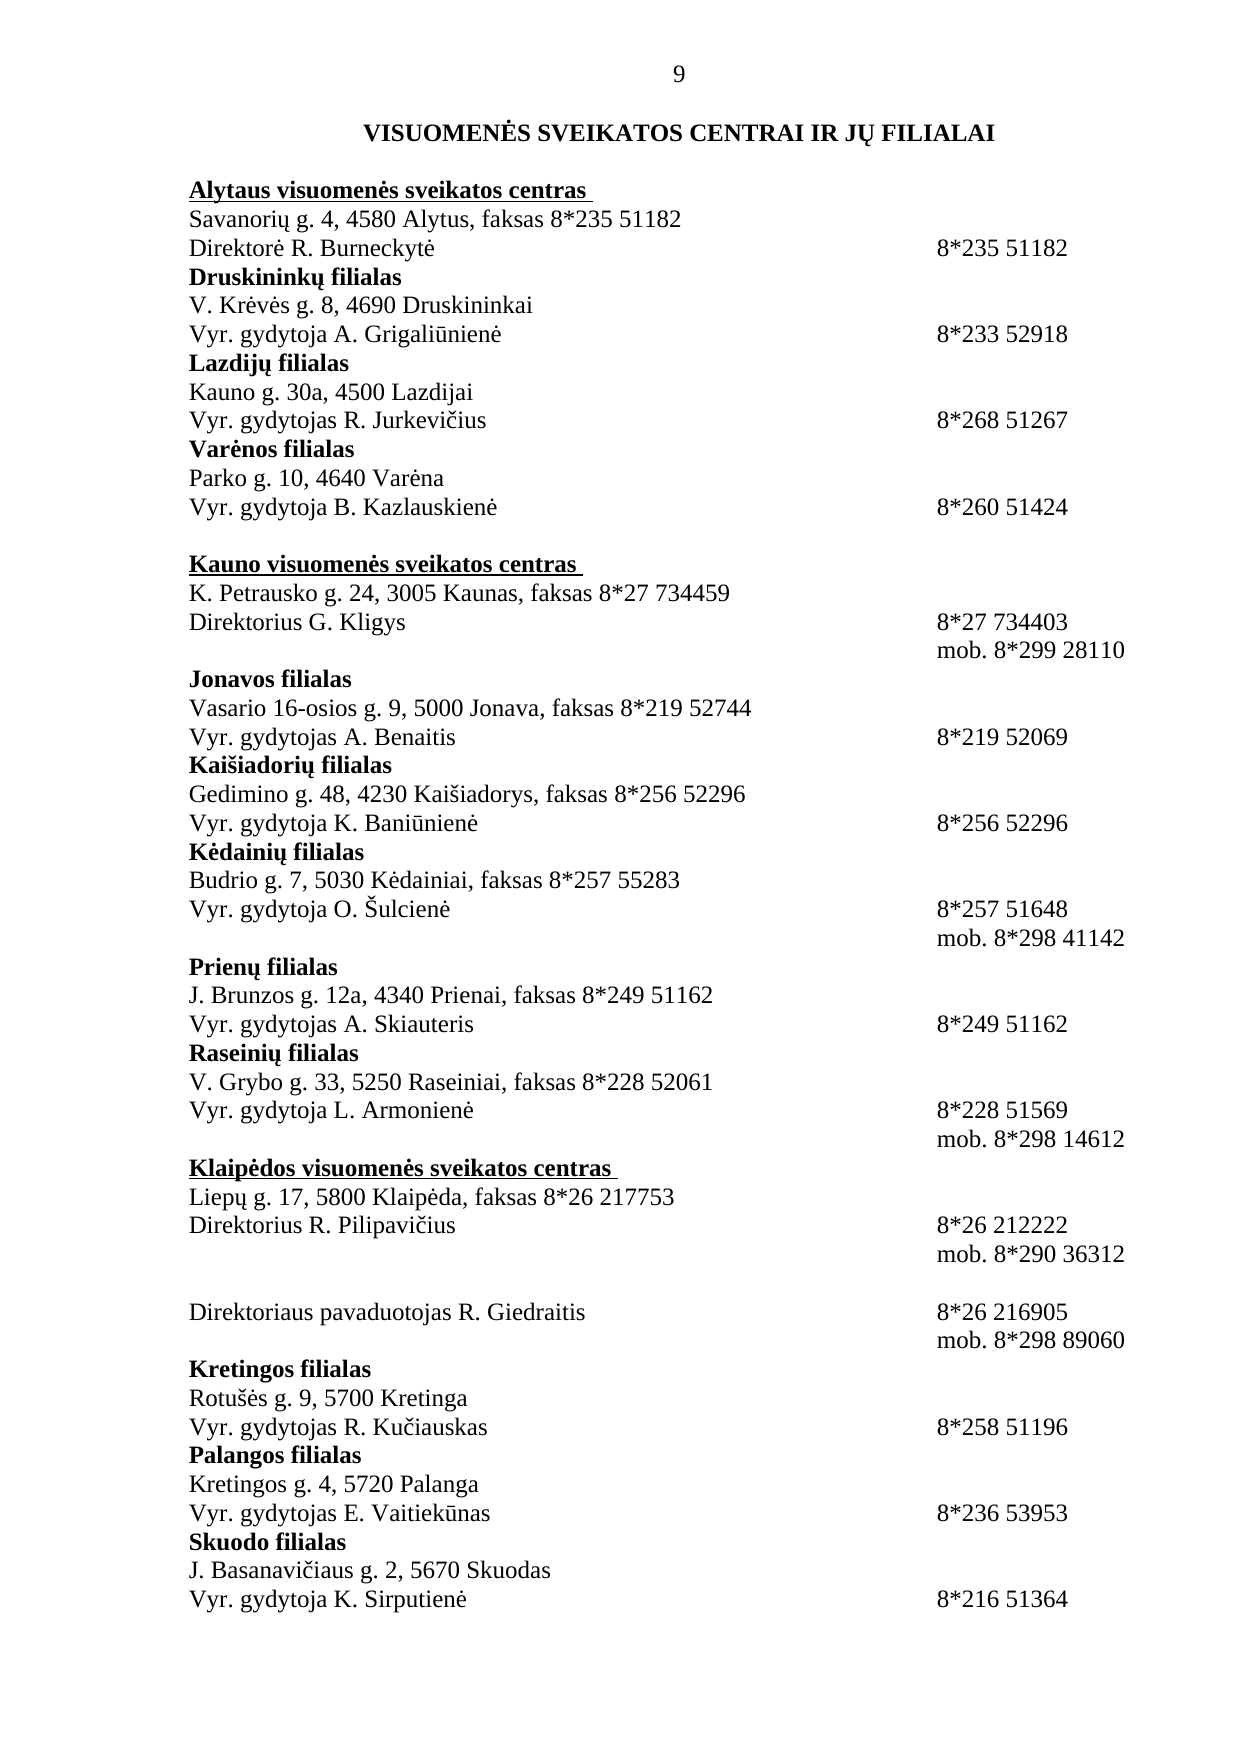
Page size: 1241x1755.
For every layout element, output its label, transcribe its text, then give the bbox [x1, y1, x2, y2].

table_cell 8*27 734403 [925, 607, 1181, 636]
table_cell [177, 521, 925, 549]
table_cell Palangos filialas [177, 1441, 925, 1469]
table_cell mob. 8*298 14612 [925, 1124, 1181, 1153]
table_cell Budrio g. 7, 5030 Kėdainiai, faksas 8*257 55283 [177, 866, 925, 894]
table_cell Direktorius G. Kligys [177, 607, 925, 636]
table_cell Lazdijų filialas [177, 348, 925, 377]
table_cell [925, 1153, 1181, 1182]
table_cell [925, 377, 1181, 406]
table_cell [925, 1038, 1181, 1067]
table_cell [925, 1441, 1181, 1469]
table_cell Kauno visuomenės sveikatos centras [177, 549, 925, 578]
table_cell 8*257 51648 [925, 894, 1181, 923]
table_cell Raseinių filialas [177, 1038, 925, 1067]
table_cell [925, 952, 1181, 981]
table_cell [925, 1182, 1181, 1211]
table_cell Vyr. gydytoja B. Kazlauskienė [177, 492, 925, 521]
table_cell Liepų g. 17, 5800 Klaipėda, faksas 8*26 217753 [177, 1182, 925, 1211]
table_cell [925, 866, 1181, 894]
text VISUOMENĖS SVEIKATOS CENTRAI IR JŲ FILIALAI [177, 118, 1181, 147]
table_cell 8*260 51424 [925, 492, 1181, 521]
table_cell [177, 1124, 925, 1153]
table_cell [925, 1268, 1181, 1297]
table_cell J. Brunzos g. 12a, 4340 Prienai, faksas 8*249 51162 [177, 981, 925, 1009]
table_cell mob. 8*290 36312 [925, 1239, 1181, 1268]
table_cell 8*258 51196 [925, 1412, 1181, 1441]
table_cell [177, 636, 925, 664]
table_cell [177, 1326, 925, 1354]
table_cell mob. 8*298 89060 [925, 1326, 1181, 1354]
table_header [925, 176, 1181, 204]
table_cell Skuodo filialas [177, 1527, 925, 1556]
table_cell 8*233 52918 [925, 319, 1181, 348]
table_cell Vyr. gydytoja K. Baniūnienė [177, 808, 925, 837]
table_cell Vyr. gydytoja K. Sirputienė [177, 1584, 925, 1613]
table_cell Kaišiadorių filialas [177, 751, 925, 779]
table_cell Prienų filialas [177, 952, 925, 981]
table_cell [925, 837, 1181, 866]
table_cell [925, 1527, 1181, 1556]
table_cell [925, 693, 1181, 722]
table_cell Vasario 16-osios g. 9, 5000 Jonava, faksas 8*219 52744 [177, 693, 925, 722]
table_cell Kretingos g. 4, 5720 Palanga [177, 1469, 925, 1498]
table_cell Druskininkų filialas [177, 262, 925, 291]
table_cell [925, 549, 1181, 578]
table_cell 8*249 51162 [925, 1009, 1181, 1038]
table_cell Kauno g. 30a, 4500 Lazdijai [177, 377, 925, 406]
table_cell [925, 1383, 1181, 1412]
table_cell 8*268 51267 [925, 406, 1181, 434]
table_cell K. Petrausko g. 24, 3005 Kaunas, faksas 8*27 734459 [177, 578, 925, 607]
table_cell 8*235 51182 [925, 233, 1181, 262]
table_cell 8*26 216905 [925, 1297, 1181, 1326]
table_cell V. Grybo g. 33, 5250 Raseiniai, faksas 8*228 52061 [177, 1067, 925, 1096]
table_cell Direktorė R. Burneckytė [177, 233, 925, 262]
table_cell Direktorius R. Pilipavičius [177, 1211, 925, 1239]
table_cell Direktoriaus pavaduotojas R. Giedraitis [177, 1297, 925, 1326]
table_cell [177, 923, 925, 952]
table_cell [925, 751, 1181, 779]
table_cell Parko g. 10, 4640 Varėna [177, 463, 925, 492]
table_cell 8*228 51569 [925, 1096, 1181, 1124]
table_cell Kėdainių filialas [177, 837, 925, 866]
table_cell 8*236 53953 [925, 1498, 1181, 1527]
table_header Alytaus visuomenės sveikatos centras [177, 176, 925, 204]
table_cell J. Basanavičiaus g. 2, 5670 Skuodas [177, 1556, 925, 1584]
table_cell Vyr. gydytojas E. Vaitiekūnas [177, 1498, 925, 1527]
table_cell [177, 1268, 925, 1297]
table_cell [925, 664, 1181, 693]
table_cell Kretingos filialas [177, 1354, 925, 1383]
table_cell mob. 8*298 41142 [925, 923, 1181, 952]
table_cell Gedimino g. 48, 4230 Kaišiadorys, faksas 8*256 52296 [177, 779, 925, 808]
table_cell Vyr. gydytojas A. Benaitis [177, 722, 925, 751]
table_cell Varėnos filialas [177, 434, 925, 463]
table_cell [925, 1067, 1181, 1096]
table_cell [925, 1354, 1181, 1383]
table_cell [177, 1239, 925, 1268]
table_cell Vyr. gydytoja L. Armonienė [177, 1096, 925, 1124]
table_cell [925, 348, 1181, 377]
table_cell Savanorių g. 4, 4580 Alytus, faksas 8*235 51182 [177, 204, 925, 233]
table_cell 8*256 52296 [925, 808, 1181, 837]
table_cell Vyr. gydytoja O. Šulcienė [177, 894, 925, 923]
table_cell [925, 578, 1181, 607]
table_cell Rotušės g. 9, 5700 Kretinga [177, 1383, 925, 1412]
table_cell Klaipėdos visuomenės sveikatos centras [177, 1153, 925, 1182]
table_cell [925, 521, 1181, 549]
table_cell mob. 8*299 28110 [925, 636, 1181, 664]
table_cell V. Krėvės g. 8, 4690 Druskininkai [177, 291, 925, 319]
table_cell [925, 779, 1181, 808]
table_cell 8*219 52069 [925, 722, 1181, 751]
table_cell Vyr. gydytojas R. Jurkevičius [177, 406, 925, 434]
table_cell [925, 291, 1181, 319]
table_cell [925, 1556, 1181, 1584]
table_cell 8*216 51364 [925, 1584, 1181, 1613]
table_cell [925, 1469, 1181, 1498]
table_cell [925, 434, 1181, 463]
table_cell [925, 981, 1181, 1009]
table_cell Vyr. gydytojas A. Skiauteris [177, 1009, 925, 1038]
table_cell [925, 204, 1181, 233]
table_cell [925, 463, 1181, 492]
table_cell Jonavos filialas [177, 664, 925, 693]
table_cell 8*26 212222 [925, 1211, 1181, 1239]
table_cell Vyr. gydytoja A. Grigaliūnienė [177, 319, 925, 348]
table_cell [925, 262, 1181, 291]
table_cell Vyr. gydytojas R. Kučiauskas [177, 1412, 925, 1441]
